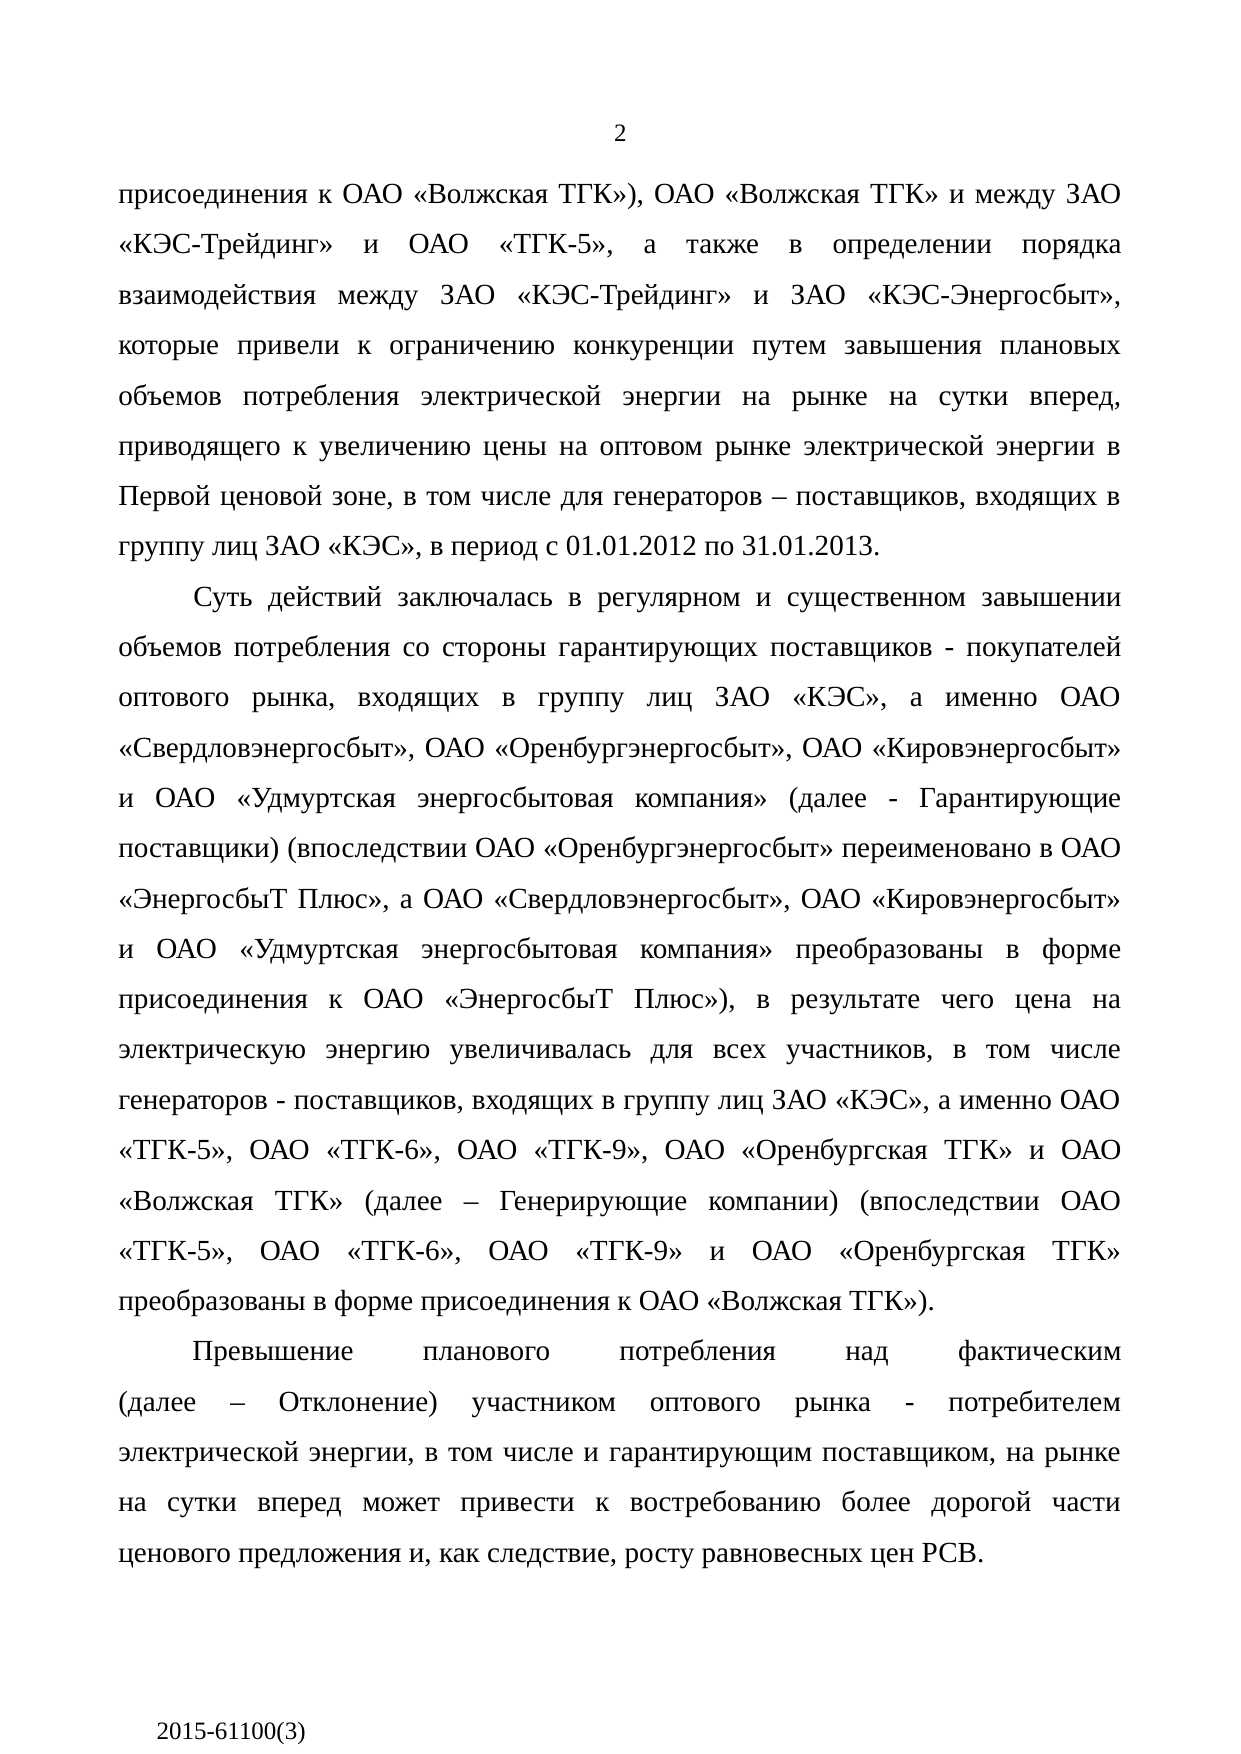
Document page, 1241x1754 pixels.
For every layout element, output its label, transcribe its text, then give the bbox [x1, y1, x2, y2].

text присоединения к ОАО «Волжская ТГК»), ОАО «Волжская ТГК» и между ЗАО «КЭС-Трейдинг» и ОАО «ТГК-5», а также в определении порядка взаимодействия между ЗАО «КЭС-Трейдинг» и ЗАО «КЭС-Энергосбыт», которые привели к ограничению конкуренции путем завышения плановых объемов потребления электрической энергии на рынке на сутки вперед, приводящего к увеличению цены на оптовом рынке электрической энергии в Первой ценовой зоне, в том числе для генераторов – поставщиков, входящих в группу лиц ЗАО «КЭС», в период с 01.01.2012 по 31.01.2013. [118, 176, 1122, 562]
text Суть действий заключалась в регулярном и существенном завышении объемов потребления со стороны гарантирующих поставщиков - покупателей оптового рынка, входящих в группу лиц ЗАО «КЭС», а именно ОАО «Свердловэнергосбыт», ОАО «Оренбургэнергосбыт», ОАО «Кировэнергосбыт» и ОАО «Удмуртская энергосбытовая компания» (далее - Гарантирующие поставщики) (впоследствии ОАО «Оренбургэнергосбыт» переименовано в ОАО «ЭнергосбыТ Плюс», а ОАО «Свердловэнергосбыт», ОАО «Кировэнергосбыт» и ОАО «Удмуртская энергосбытовая компания» преобразованы в форме присоединения к ОАО «ЭнергосбыТ Плюс»), в результате чего цена на электрическую энергию увеличивалась для всех участников, в том числе генераторов - поставщиков, входящих в группу лиц ЗАО «КЭС», а именно ОАО «ТГК-5», ОАО «ТГК-6», ОАО «ТГК-9», ОАО «Оренбургская ТГК» и ОАО «Волжская ТГК» (далее – Генерирующие компании) (впоследствии ОАО «ТГК-5», ОАО «ТГК-6», ОАО «ТГК-9» и ОАО «Оренбургская ТГК» преобразованы в форме присоединения к ОАО «Волжская ТГК»). [118, 579, 1122, 1317]
text Превышение планового потребления над фактическим (далее – Отклонение) участником оптового рынка - потребителем электрической энергии, в том числе и гарантирующим поставщиком, на рынке на сутки вперед может привести к востребованию более дорогой части ценового предложения и, как следствие, росту равновесных цен РСВ. [118, 1333, 1122, 1568]
